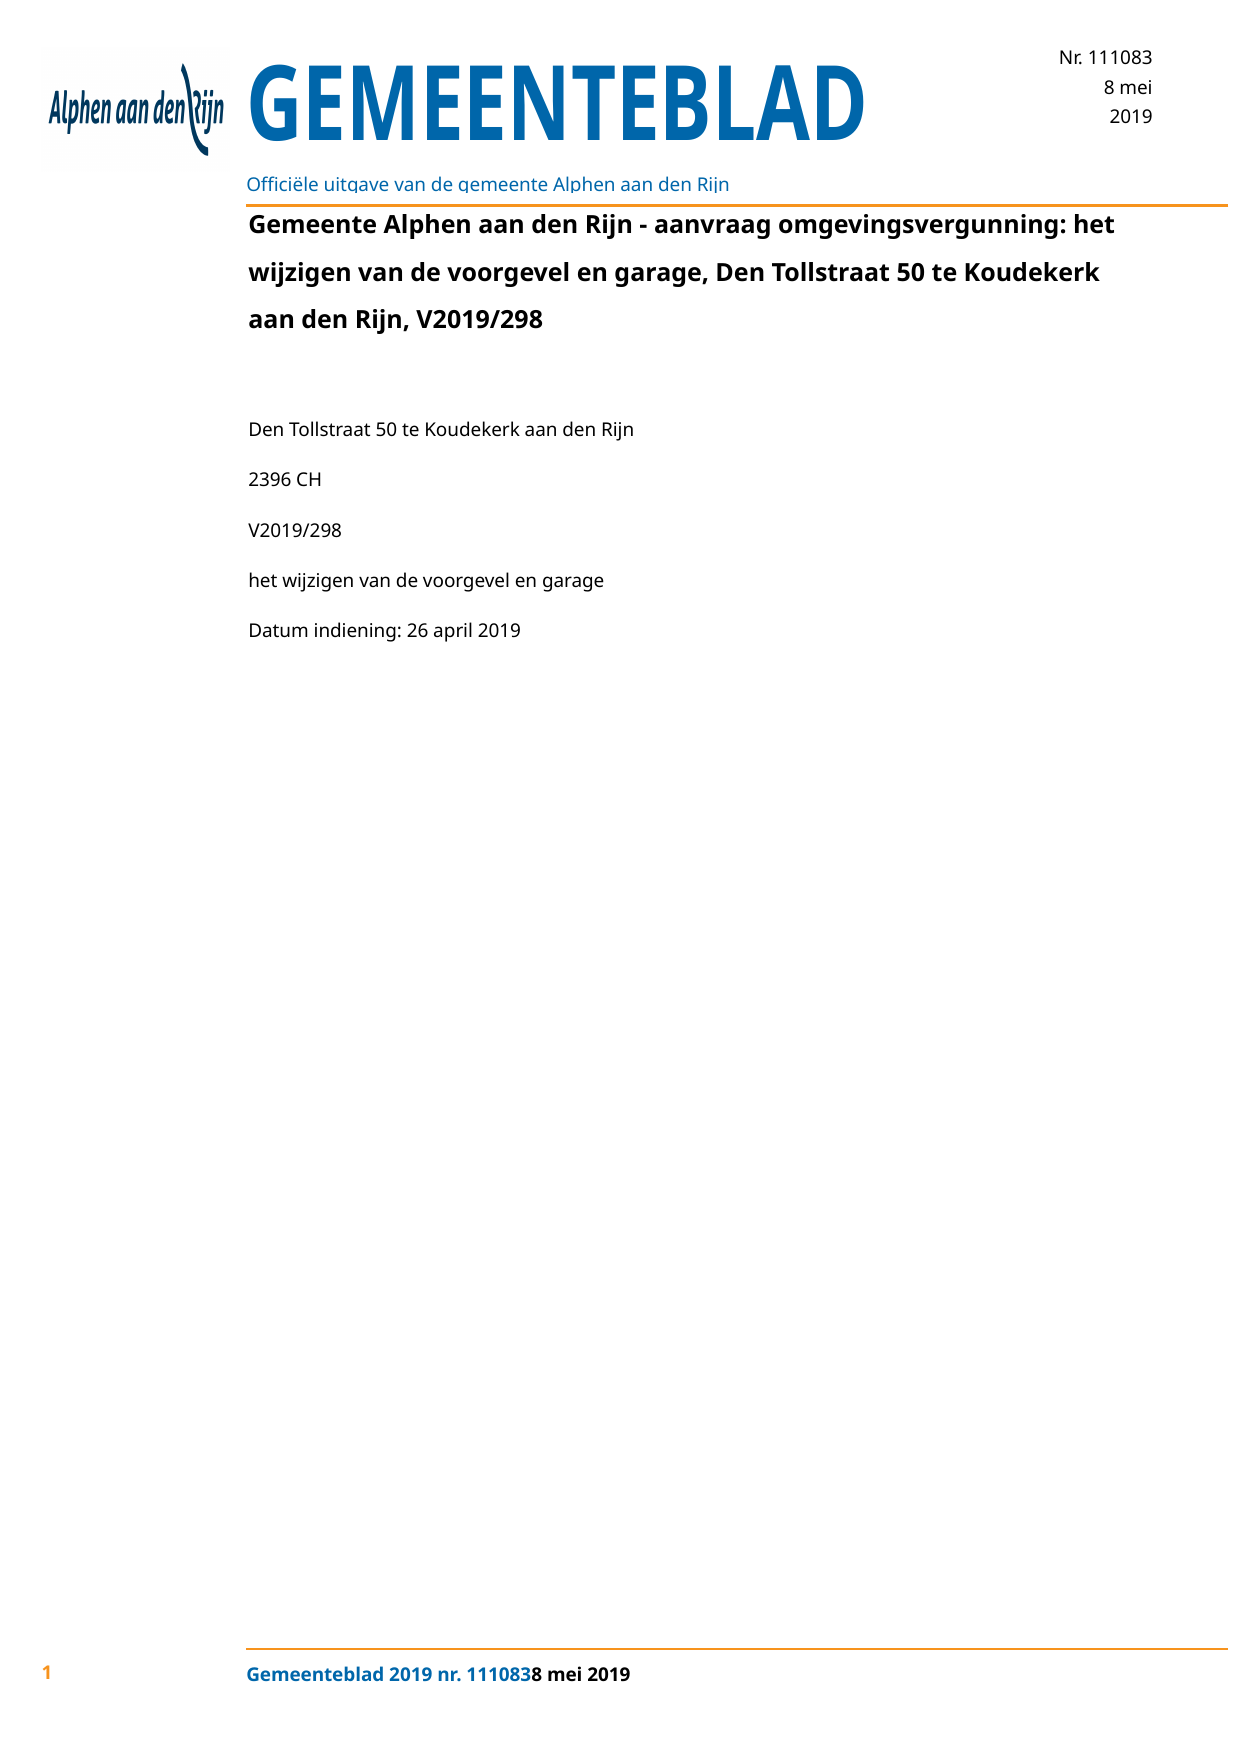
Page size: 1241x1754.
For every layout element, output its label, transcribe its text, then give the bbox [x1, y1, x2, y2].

picture [41, 47, 231, 172]
text Datum indiening: 26 april 2019 [248, 618, 1152, 643]
text Den Tollstraat 50 te Koudekerk aan den Rijn [248, 416, 1152, 442]
text 2396 CH [248, 466, 1152, 492]
text het wijzigen van de voorgevel en garage [248, 567, 1152, 593]
text V2019/298 [248, 517, 1152, 542]
text Gemeente Alphen aan den Rijn - aanvraag omgevingsvergunning: het wijzigen van de voorgevel en garage, Den Tollstraat 50 te Koudekerk aan den Rijn, V2019/298 [248, 207, 1152, 336]
